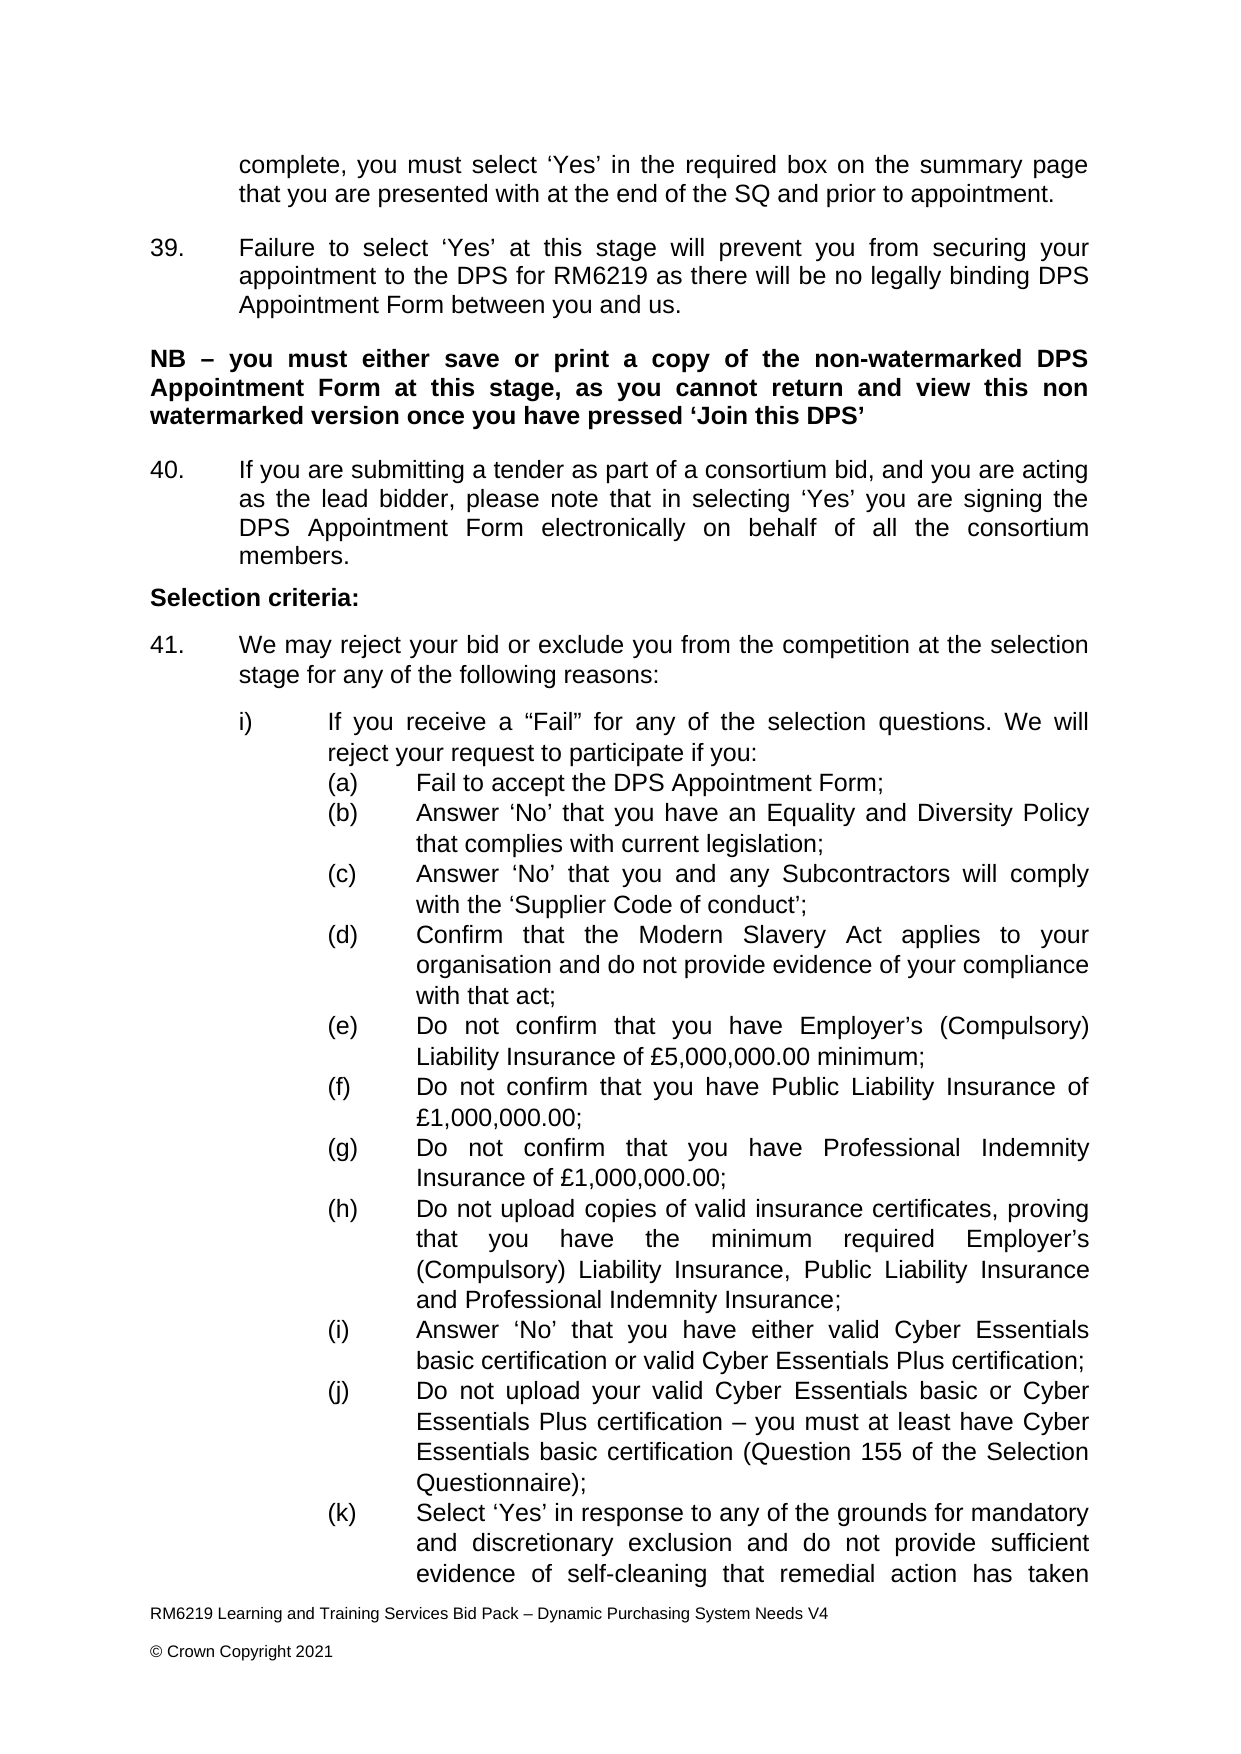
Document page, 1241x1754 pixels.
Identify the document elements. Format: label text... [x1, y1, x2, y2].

list We may reject your bid or exclude you from the competition at the selection stage for any of the following reasons: [150, 629, 1090, 689]
list Answer ‘No’ that you have an Equality and Diversity Policy that complies with current legislation; [327, 798, 1090, 857]
list Select ‘Yes’ in response to any of the grounds for mandatory and discretionary exclusion and do not provide sufficient evidence of self-cleaning that remedial action has taken [327, 1498, 1090, 1587]
list Do not confirm that you have Employer’s (Compulsory) Liability Insurance of £5,000,000.00 minimum; [327, 1011, 1090, 1070]
list Do not upload copies of valid insurance certificates, proving that you have the minimum required Employer’s (Compulsory) Liability Insurance, Public Liability Insurance and Professional Indemnity Insurance; [327, 1194, 1090, 1314]
list Do not confirm that you have Professional Indemnity Insurance of £1,000,000.00; [327, 1133, 1090, 1192]
text NB – you must either save or print a copy of the non-watermarked DPS Appointment Form at this stage, as you cannot return and view this non watermarked version once you have pressed ‘Join this DPS’ [150, 344, 1090, 430]
list If you receive a “Fail” for any of the selection questions. We will reject your request to participate if you: [239, 707, 1090, 766]
text Selection criteria: [150, 582, 1090, 611]
list Answer ‘No’ that you and any Subcontractors will comply with the ‘Supplier Code of conduct’; [327, 859, 1090, 918]
list Answer ‘No’ that you have either valid Cyber Essentials basic certification or valid Cyber Essentials Plus certification; [327, 1315, 1090, 1374]
list Do not confirm that you have Public Liability Insurance of £1,000,000.00; [327, 1072, 1090, 1131]
list If you are submitting a tender as part of a consortium bid, and you are acting as the lead bidder, please note that in selecting ‘Yes’ you are signing the DPS Appointment Form electronically on behalf of all the consortium members. [150, 455, 1090, 570]
list Fail to accept the DPS Appointment Form; [327, 768, 1090, 797]
list complete, you must select ‘Yes’ in the required box on the summary page that you are presented with at the end of the SQ and prior to appointment. [150, 150, 1090, 207]
list Confirm that the Modern Slavery Act applies to your organisation and do not provide evidence of your compliance with that act; [327, 920, 1090, 1009]
list Failure to select ‘Yes’ at this stage will prevent you from securing your appointment to the DPS for RM6219 as there will be no legally binding DPS Appointment Form between you and us. [150, 232, 1090, 319]
list Do not upload your valid Cyber Essentials basic or Cyber Essentials Plus certification – you must at least have Cyber Essentials basic certification (Question 155 of the Selection Questionnaire); [327, 1376, 1090, 1496]
